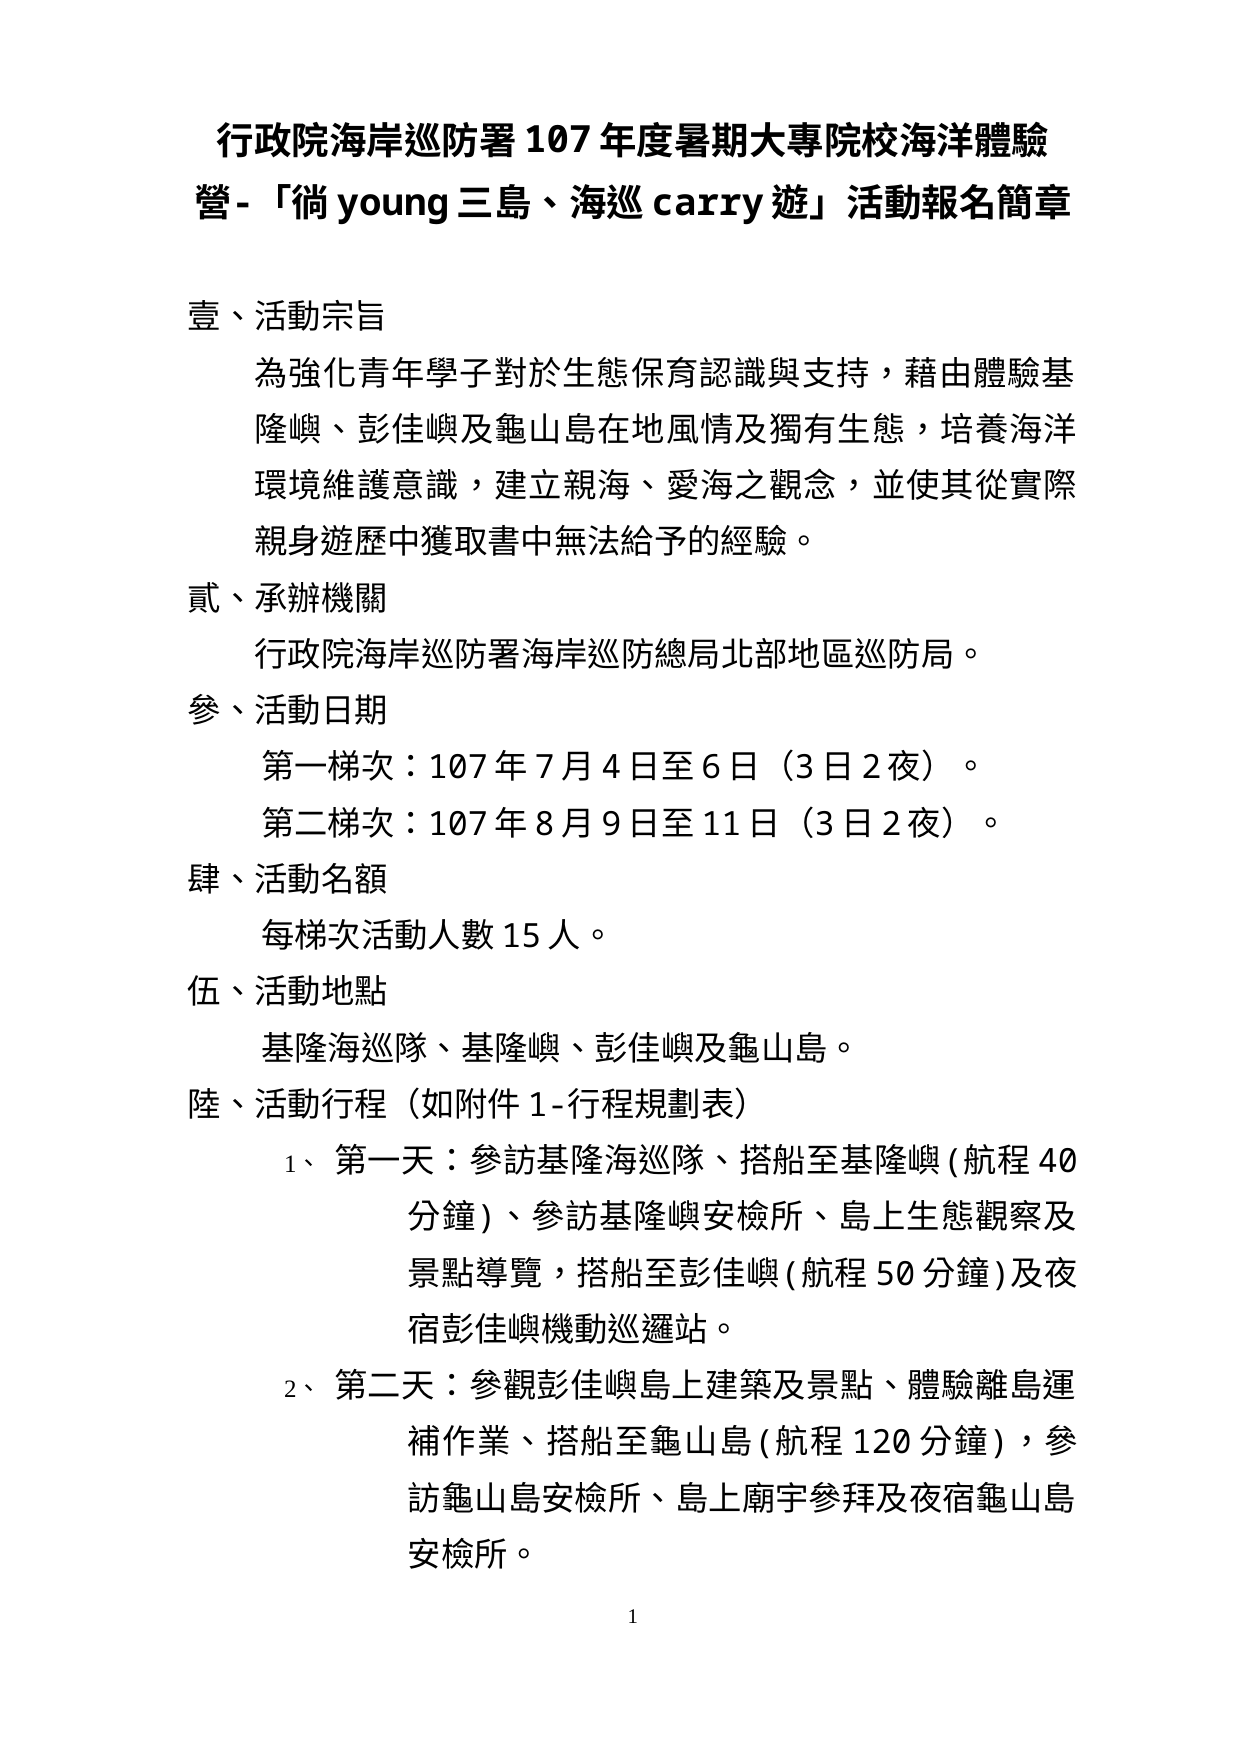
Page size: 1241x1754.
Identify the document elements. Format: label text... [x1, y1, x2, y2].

text 每梯次活動人數15人。 [254, 902, 1078, 959]
text 貳、承辦機關 [187, 565, 1078, 621]
text 肆、活動名額 [187, 846, 1078, 902]
list 第一天：參訪基隆海巡隊、搭船至基隆嶼(航程40分鐘)、參訪基隆嶼安檢所、島上生態觀察及景點導覽，搭船至彭佳嶼(航程50分鐘)及夜宿彭佳嶼機動巡邏站。 [284, 1127, 1078, 1352]
list 第二天：參觀彭佳嶼島上建築及景點、體驗離島運補作業、搭船至龜山島(航程120分鐘)，參訪龜山島安檢所、島上廟宇參拜及夜宿龜山島安檢所。 [284, 1352, 1078, 1577]
text 第一梯次：107年7月4日至6日（3日2夜）。 [254, 734, 1078, 790]
text 為強化青年學子對於生態保育認識與支持，藉由體驗基隆嶼、彭佳嶼及龜山島在地風情及獨有生態，培養海洋環境維護意識，建立親海、愛海之觀念，並使其從實際親身遊歷中獲取書中無法給予的經驗。 [254, 340, 1078, 565]
text 行政院海岸巡防署107年度暑期大專院校海洋體驗營-「徜young三島、海巡carry遊」活動報名簡章 [187, 96, 1078, 221]
text 壹、活動宗旨 [187, 284, 1078, 340]
text 陸、活動行程（如附件1-行程規劃表） [187, 1071, 1078, 1127]
text 參、活動日期 [187, 677, 1078, 734]
text 伍、活動地點 [187, 959, 1078, 1015]
text 基隆海巡隊、基隆嶼、彭佳嶼及龜山島。 [254, 1015, 1078, 1071]
text 第二梯次：107年8月9日至11日（3日2夜）。 [254, 790, 1078, 846]
text 行政院海岸巡防署海岸巡防總局北部地區巡防局。 [254, 621, 1078, 677]
